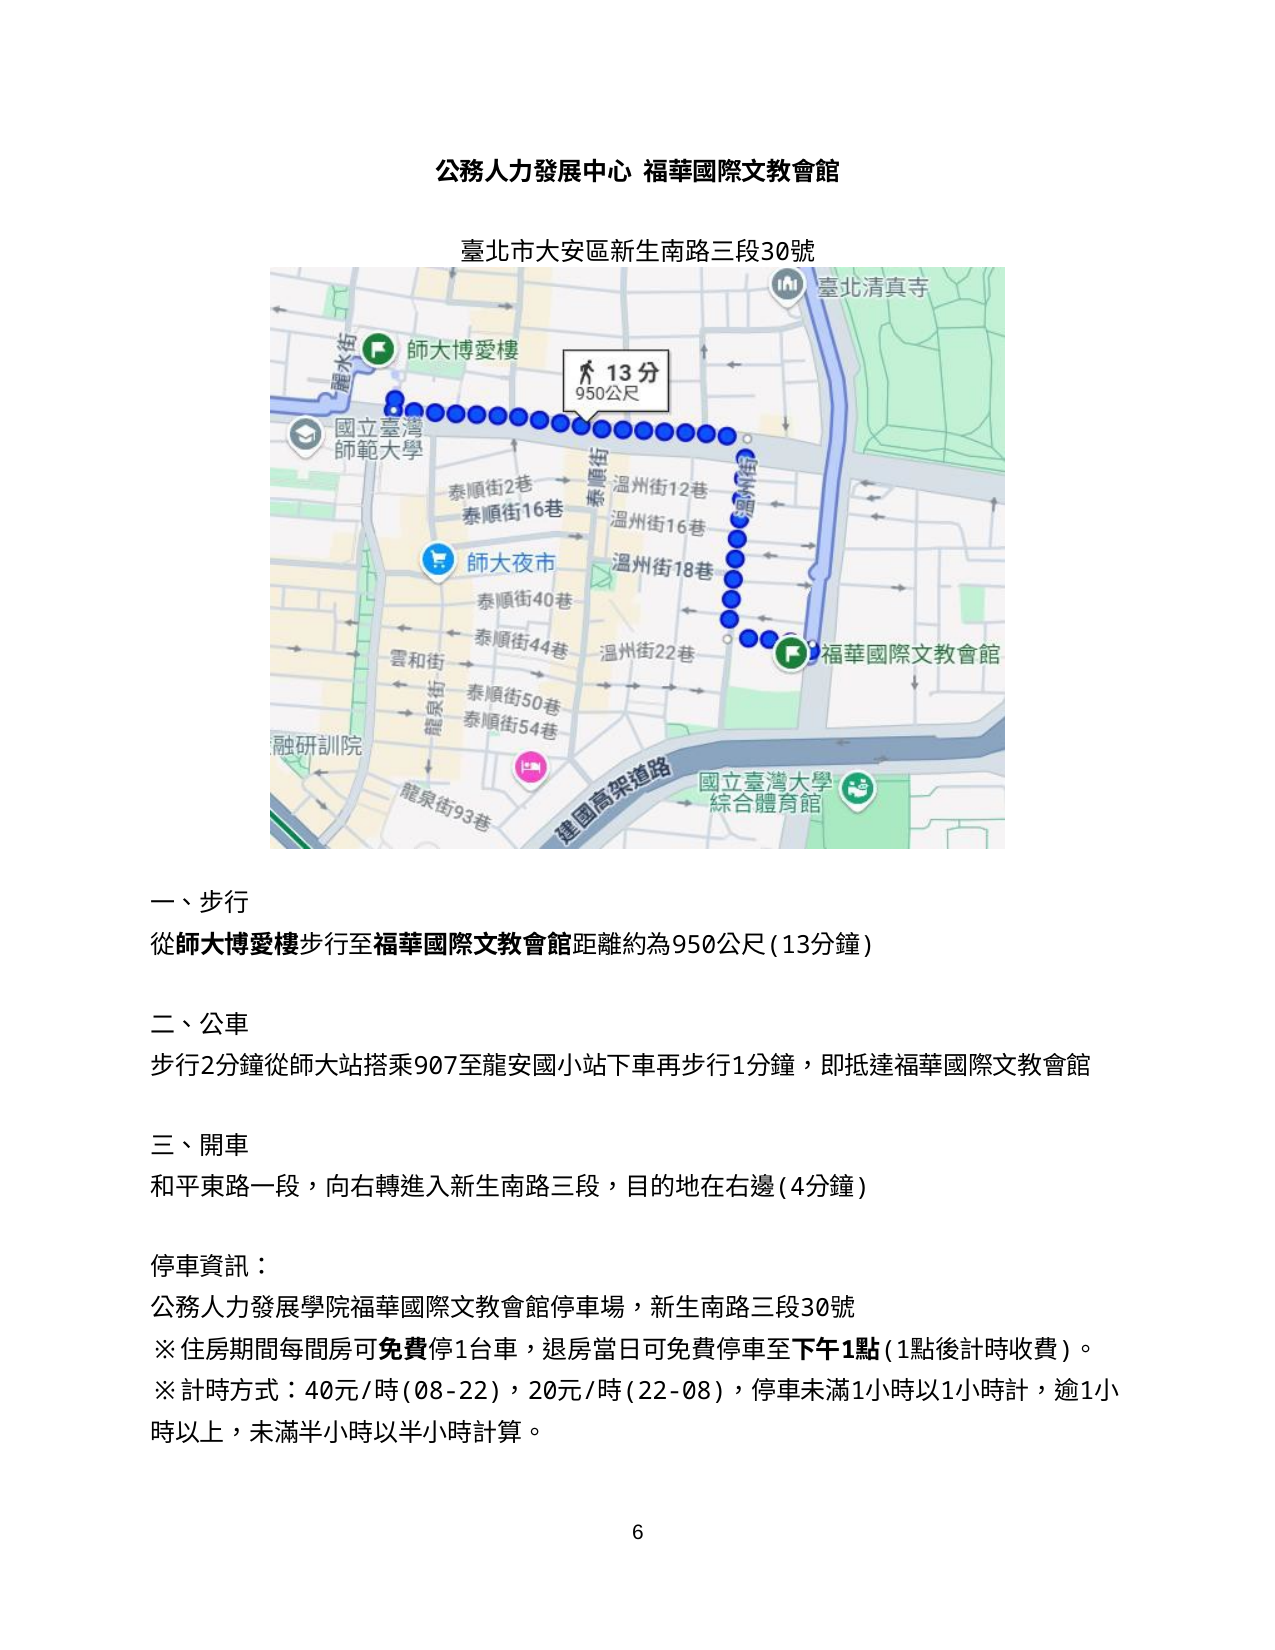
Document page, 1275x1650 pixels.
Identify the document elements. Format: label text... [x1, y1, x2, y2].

text 停車資訊： [150, 1247, 1162, 1283]
text 二、公車 [150, 1004, 1162, 1041]
subtitle 公務人力發展中心 福華國際文教會館 [150, 151, 1126, 187]
text ※計時方式：40元/時(08-22)，20元/時(22-08)，停車未滿1小時以1小時計，逾1小時以上，未滿半小時以半小時計算。 [150, 1370, 1125, 1448]
text 從師大博愛樓步行至福華國際文教會館距離約為950公尺(13分鐘) [150, 924, 1162, 960]
text 步行2分鐘從師大站搭乘907至龍安國小站下車再步行1分鐘，即抵達福華國際文教會館 [150, 1046, 1162, 1082]
text 一、步行 [150, 883, 1162, 919]
text 公務人力發展學院福華國際文教會館停車場，新生南路三段30號 [150, 1288, 1162, 1324]
text 和平東路一段，向右轉進入新生南路三段，目的地在右邊(4分鐘) [150, 1167, 1162, 1203]
text ※住房期間每間房可免費停1台車，退房當日可免費停車至下午1點(1點後計時收費)。 [150, 1329, 1162, 1365]
text 臺北市大安區新生南路三段30號 [150, 231, 1126, 267]
text 三、開車 [150, 1126, 1162, 1162]
